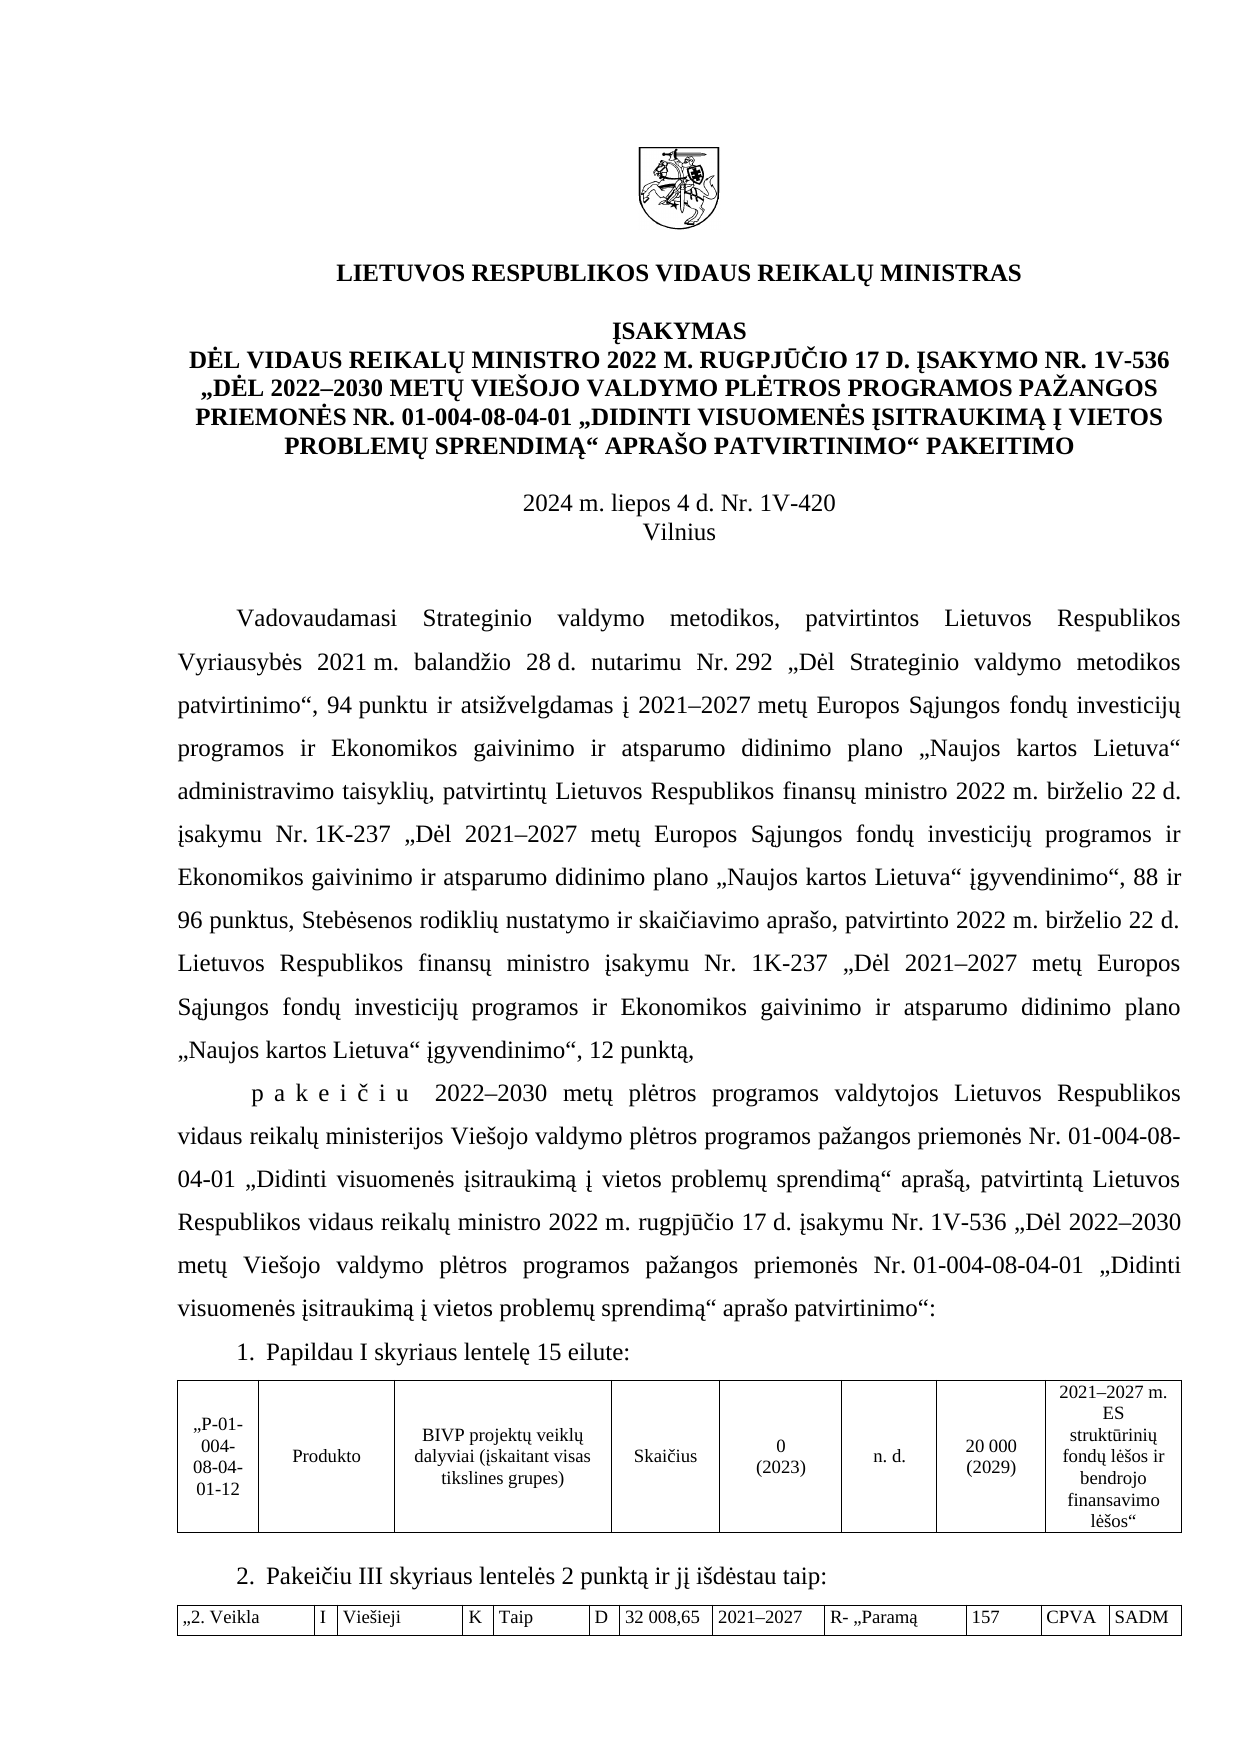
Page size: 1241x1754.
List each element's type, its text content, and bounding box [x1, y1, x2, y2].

table_header D [590, 1606, 619, 1635]
table_header 0 (2023) [720, 1381, 841, 1532]
text Vadovaudamasi Strateginio valdymo metodikos, patvirtintos Lietuvos Respublikos Vyriausybės 2021 m. balandžio 28 d. nutarimu Nr. 292 „Dėl Strateginio valdymo metodikos patvirtinimo“, 94 punktu ir atsižvelgdamas į 2021–2027 metų Europos Sąjungos fondų investicijų programos ir Ekonomikos gaivinimo ir atsparumo didinimo plano „Naujos kartos Lietuva“ administravimo taisyklių, patvirtintų Lietuvos Respublikos finansų ministro 2022 m. birželio 22 d. įsakymu Nr. 1K-237 „Dėl 2021–2027 metų Europos Sąjungos fondų investicijų programos ir Ekonomikos gaivinimo ir atsparumo didinimo plano „Naujos kartos Lietuva“ įgyvendinimo“, 88 ir 96 punktus, Stebėsenos rodiklių nustatymo ir skaičiavimo aprašo, patvirtinto 2022 m. birželio 22 d. Lietuvos Respublikos finansų ministro įsakymu Nr. 1K-237 „Dėl 2021–2027 metų Europos Sąjungos fondų investicijų programos ir Ekonomikos gaivinimo ir atsparumo didinimo plano „Naujos kartos Lietuva“ įgyvendinimo“, 12 punktą, [177, 603, 1181, 1063]
text LIETUVOS RESPUBLIKOS VIDAUS REIKALŲ MINISTRAS [177, 258, 1181, 287]
table_header Taip [494, 1606, 589, 1635]
table_header BIVP projektų veiklų dalyviai (įskaitant visas tikslines grupes) [395, 1381, 611, 1532]
table_header 20 000 (2029) [937, 1381, 1045, 1532]
table_header 2021–2027 [713, 1606, 824, 1635]
text pakeičiu 2022–2030 metų plėtros programos valdytojos Lietuvos Respublikos vidaus reikalų ministerijos Viešojo valdymo plėtros programos pažangos priemonės Nr. 01-004-08-04-01 „Didinti visuomenės įsitraukimą į vietos problemų sprendimą“ aprašą, patvirtintą Lietuvos Respublikos vidaus reikalų ministro 2022 m. rugpjūčio 17 d. įsakymu Nr. 1V-536 „Dėl 2022–2030 metų Viešojo valdymo plėtros programos pažangos priemonės Nr. 01-004-08-04-01 „Didinti visuomenės įsitraukimą į vietos problemų sprendimą“ aprašo patvirtinimo“: [177, 1078, 1181, 1322]
table_header R- „Paramą [825, 1606, 966, 1635]
table_header 32 008,65 [620, 1606, 712, 1635]
table_header 157 [967, 1606, 1041, 1635]
table_header „P-01-004-08-04-01-12 [178, 1381, 258, 1532]
table_header K [463, 1606, 493, 1635]
text ĮSAKYMAS [177, 316, 1181, 345]
table_header I [315, 1606, 337, 1635]
table_header 2021–2027 m. ES struktūrinių fondų lėšos ir bendrojo finansavimo lėšos“ [1046, 1381, 1181, 1532]
table_header n. d. [842, 1381, 936, 1532]
text 2. Pakeičiu III skyriaus lentelės 2 punktą ir jį išdėstau taip: [177, 1561, 1181, 1590]
text Vilnius [177, 517, 1181, 546]
table_header CPVA [1042, 1606, 1109, 1635]
table_header Skaičius [612, 1381, 719, 1532]
text 2024 m. liepos 4 d. Nr. 1V-420 [177, 488, 1181, 517]
text 1. Papildau I skyriaus lentelę 15 eilute: [177, 1337, 1181, 1365]
text DĖL VIDAUS REIKALŲ MINISTRO 2022 M. Rugpjūčio 17 D. ĮSAKYMO NR. 1V-536 „DĖL 2022–2030 METŲ VIEŠOJO VALDYMO PLĖTROS PROGRAMOS PAŽANGOS PRIEMONĖS NR. 01-004-08-04-01 „DIDINTI VISUOMENĖS ĮSITRAUKIMĄ Į VIETOS PROBLEMŲ SPRENDIMĄ“ APRAŠO PATVIRTINIMO“ PAKEITIMO [177, 345, 1181, 460]
table_header SADM [1110, 1606, 1181, 1635]
table_header Produkto [259, 1381, 394, 1532]
table_header „2. Veikla [178, 1606, 314, 1635]
table_header Viešieji [338, 1606, 462, 1635]
